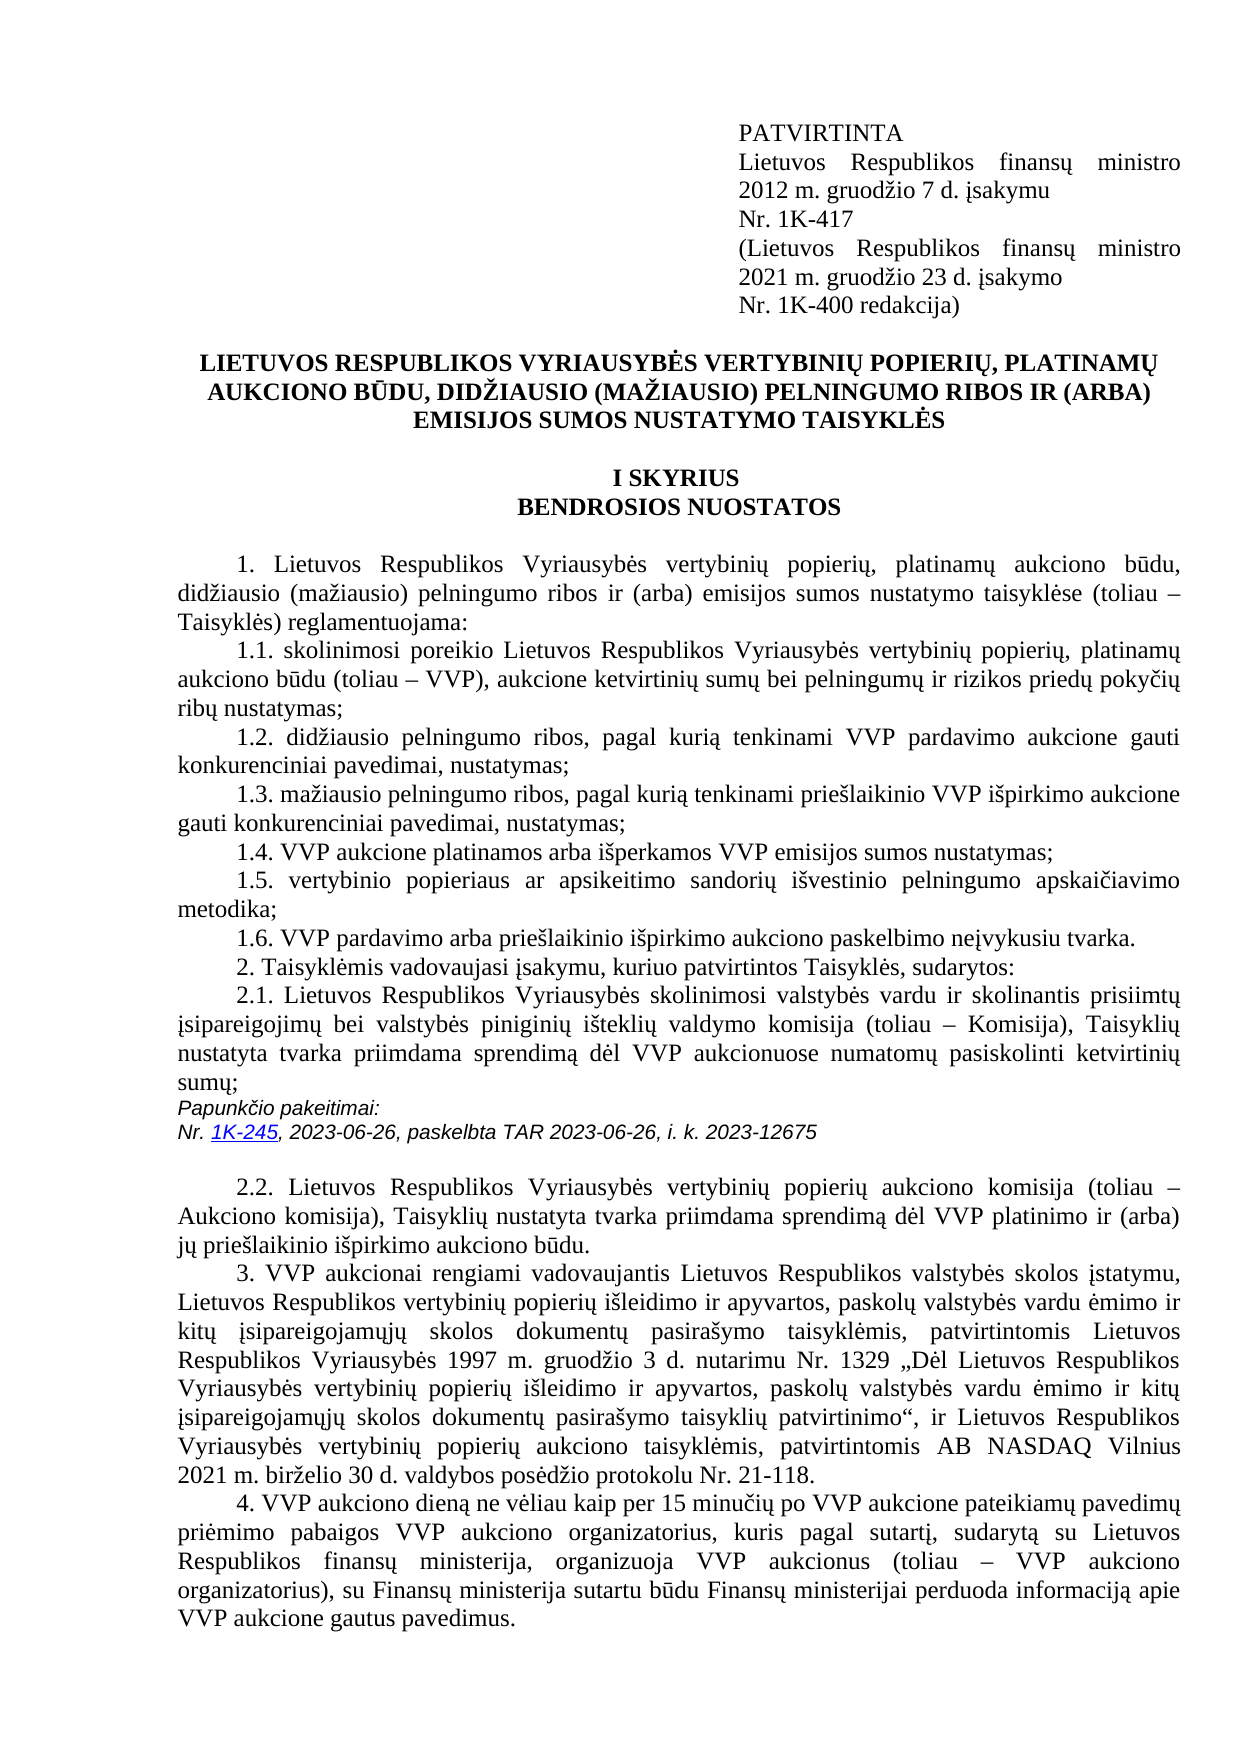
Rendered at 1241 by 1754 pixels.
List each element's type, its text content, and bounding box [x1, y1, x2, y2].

text BENDROSIOS NUOSTATOS [177, 492, 1181, 521]
text Nr. 1K-245, 2023-06-26, paskelbta TAR 2023-06-26, i. k. 2023-12675 [177, 1119, 1181, 1143]
text 1.6. VVP pardavimo arba priešlaikinio išpirkimo aukciono paskelbimo neįvykusiu tvarka. [177, 923, 1181, 952]
text 3. VVP aukcionai rengiami vadovaujantis Lietuvos Respublikos valstybės skolos įstatymu, Lietuvos Respublikos vertybinių popierių išleidimo ir apyvartos, paskolų valstybės vardu ėmimo ir kitų įsipareigojamųjų skolos dokumentų pasirašymo taisyklėmis, patvirtintomis Lietuvos Respublikos Vyriausybės 1997 m. gruodžio 3 d. nutarimu Nr. 1329 „Dėl Lietuvos Respublikos Vyriausybės vertybinių popierių išleidimo ir apyvartos, paskolų valstybės vardu ėmimo ir kitų įsipareigojamųjų skolos dokumentų pasirašymo taisyklių patvirtinimo“, ir Lietuvos Respublikos Vyriausybės vertybinių popierių aukciono taisyklėmis, patvirtintomis AB NASDAQ Vilnius 2021 m. birželio 30 d. valdybos posėdžio protokolu Nr. 21-118. [177, 1258, 1181, 1488]
text 1.5. vertybinio popieriaus ar apsikeitimo sandorių išvestinio pelningumo apskaičiavimo metodika; [177, 866, 1181, 923]
text 1.3. mažiausio pelningumo ribos, pagal kurią tenkinami priešlaikinio VVP išpirkimo aukcione gauti konkurenciniai pavedimai, nustatymas; [177, 779, 1181, 837]
text 1.1. skolinimosi poreikio Lietuvos Respublikos Vyriausybės vertybinių popierių, platinamų aukciono būdu (toliau – VVP), aukcione ketvirtinių sumų bei pelningumų ir rizikos priedų pokyčių ribų nustatymas; [177, 636, 1181, 722]
text Nr. 1K-400 redakcija) [738, 291, 1181, 319]
text 2.2. Lietuvos Respublikos Vyriausybės vertybinių popierių aukciono komisija (toliau – Aukciono komisija), Taisyklių nustatyta tvarka priimdama sprendimą dėl VVP platinimo ir (arba) jų priešlaikinio išpirkimo aukciono būdu. [177, 1172, 1181, 1258]
text PATVIRTINTA [738, 118, 1181, 147]
text 2. Taisyklėmis vadovaujasi įsakymu, kuriuo patvirtintos Taisyklės, sudarytos: [177, 952, 1181, 981]
text I SKYRIUS [177, 463, 1181, 492]
text Papunkčio pakeitimai: [177, 1096, 1181, 1119]
text 1.4. VVP aukcione platinamos arba išperkamos VVP emisijos sumos nustatymas; [177, 837, 1181, 866]
text 4. VVP aukciono dieną ne vėliau kaip per 15 minučių po VVP aukcione pateikiamų pavedimų priėmimo pabaigos VVP aukciono organizatorius, kuris pagal sutartį, sudarytą su Lietuvos Respublikos finansų ministerija, organizuoja VVP aukcionus (toliau – VVP aukciono organizatorius), su Finansų ministerija sutartu būdu Finansų ministerijai perduoda informaciją apie VVP aukcione gautus pavedimus. [177, 1488, 1181, 1632]
text LIETUVOS RESPUBLIKOS VYRIAUSYBĖS VERTYBINIŲ POPIERIŲ, PLATINAMŲ AUKCIONO BŪDU, DIDŽIAUSIO (MAŽIAUSIO) PELNINGUMO RIBOS IR (ARBA) EMISIJOS SUMOS NUSTATYMO TAISYKLĖS [177, 348, 1181, 434]
text Lietuvos Respublikos finansų ministro 2012 m. gruodžio 7 d. įsakymu [738, 147, 1181, 204]
text (Lietuvos Respublikos finansų ministro 2021 m. gruodžio 23 d. įsakymo [738, 233, 1181, 291]
text Nr. 1K-417 [738, 204, 1181, 233]
text 1. Lietuvos Respublikos Vyriausybės vertybinių popierių, platinamų aukciono būdu, didžiausio (mažiausio) pelningumo ribos ir (arba) emisijos sumos nustatymo taisyklėse (toliau – Taisyklės) reglamentuojama: [177, 549, 1181, 636]
text 1.2. didžiausio pelningumo ribos, pagal kurią tenkinami VVP pardavimo aukcione gauti konkurenciniai pavedimai, nustatymas; [177, 722, 1181, 779]
text 2.1. Lietuvos Respublikos Vyriausybės skolinimosi valstybės vardu ir skolinantis prisiimtų įsipareigojimų bei valstybės piniginių išteklių valdymo komisija (toliau – Komisija), Taisyklių nustatyta tvarka priimdama sprendimą dėl VVP aukcionuose numatomų pasiskolinti ketvirtinių sumų; [177, 981, 1181, 1096]
